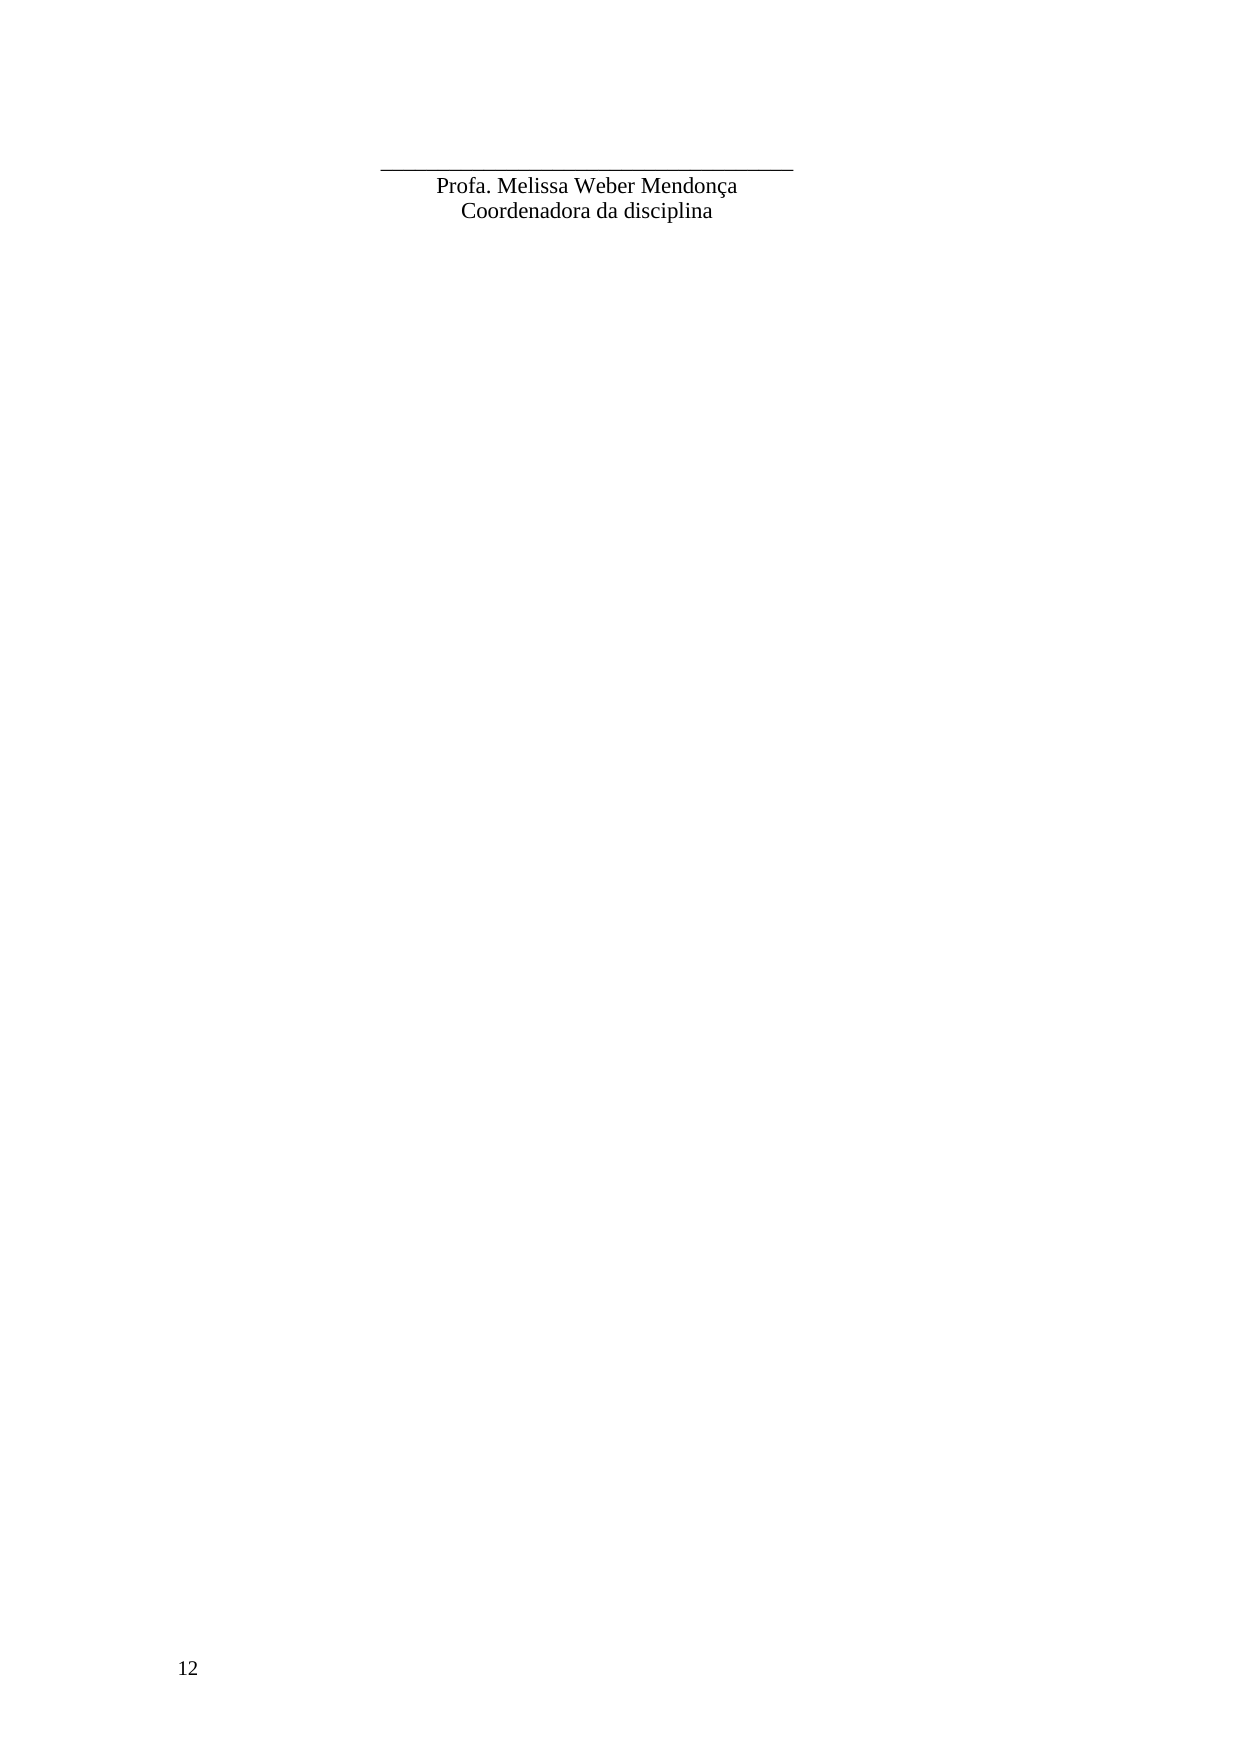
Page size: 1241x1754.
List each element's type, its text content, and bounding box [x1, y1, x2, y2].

text Coordenadora da disciplina [177, 198, 996, 224]
text Profa. Melissa Weber Mendonça [177, 173, 996, 198]
text ____________________________________ [177, 148, 996, 173]
